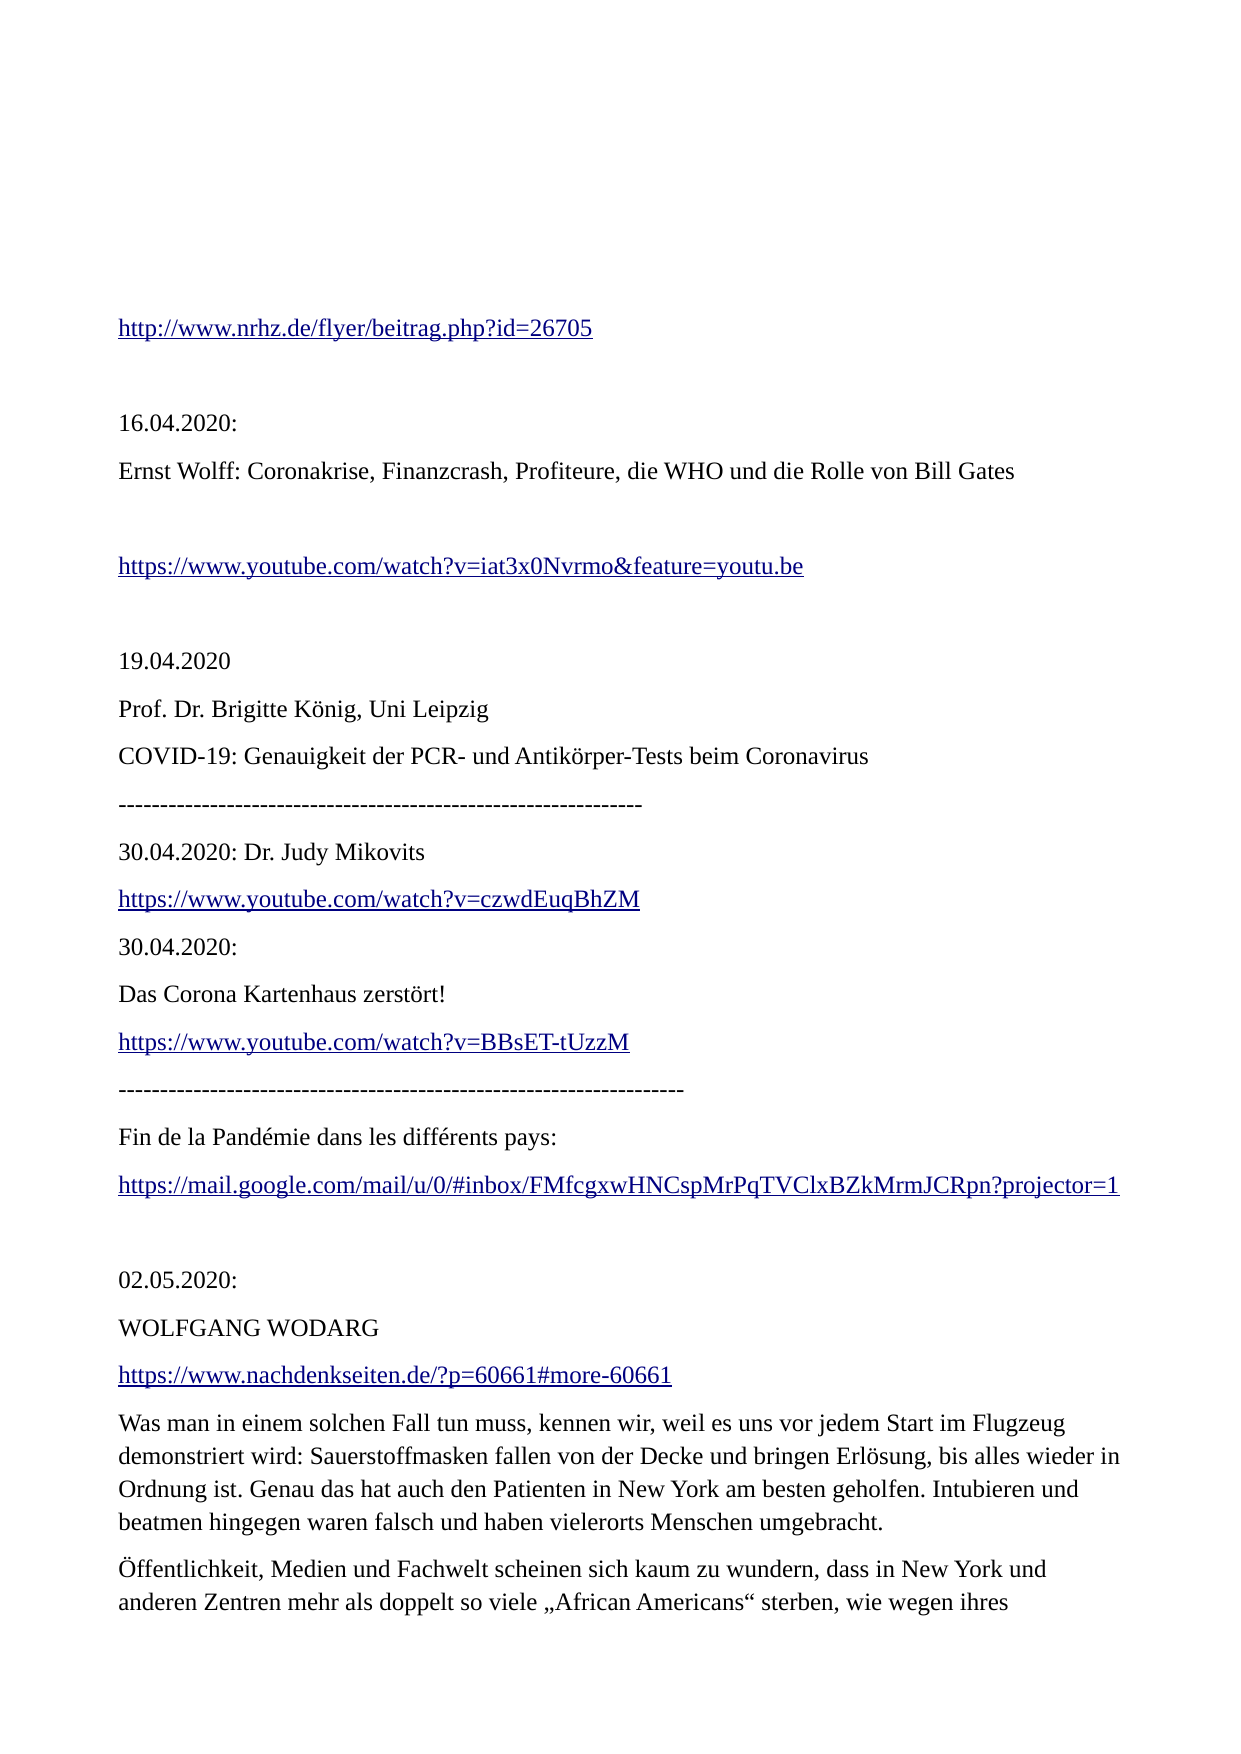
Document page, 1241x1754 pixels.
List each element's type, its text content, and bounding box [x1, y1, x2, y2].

text 16.04.2020: [118, 408, 1122, 437]
text Fin de la Pandémie dans les différents pays: [118, 1122, 1122, 1151]
text Ernst Wolff: Coronakrise, Finanzcrash, Profiteure, die WHO und die Rolle von Bill Gates [118, 456, 1122, 484]
text https://www.youtube.com/watch?v=BBsET-tUzzM [118, 1027, 1122, 1056]
text WOLFGANG WODARG [118, 1313, 1122, 1341]
text Was man in einem solchen Fall tun muss, kennen wir, weil es uns vor jedem Start im Flugzeug demonstriert wird: Sauerstoffmasken fallen von der Decke und bringen Erlösung, bis alles wieder in Ordnung ist. Genau das hat auch den Patienten in New York am besten geholfen. Intubieren und beatmen hingegen waren falsch und haben vielerorts Menschen umgebracht. [118, 1408, 1122, 1536]
text https://www.youtube.com/watch?v=czwdEuqBhZM [118, 884, 1122, 913]
text Das Corona Kartenhaus zerstört! [118, 979, 1122, 1008]
text 02.05.2020: [118, 1265, 1122, 1294]
text 30.04.2020: Dr. Judy Mikovits [118, 837, 1122, 865]
text http://www.nrhz.de/flyer/beitrag.php?id=26705 [118, 313, 1122, 342]
text https://mail.google.com/mail/u/0/#inbox/FMfcgxwHNCspMrPqTVClxBZkMrmJCRpn?projector=1 [118, 1170, 1122, 1198]
text COVID-19: Genauigkeit der PCR- und Antikörper-Tests beim Coronavirus [118, 741, 1122, 770]
text 30.04.2020: [118, 932, 1122, 961]
text Öffentlichkeit, Medien und Fachwelt scheinen sich kaum zu wundern, dass in New York und anderen Zentren mehr als doppelt so viele „African Americans“ sterben, wie wegen ihres [118, 1554, 1122, 1616]
text https://www.youtube.com/watch?v=iat3x0Nvrmo&feature=youtu.be [118, 551, 1122, 580]
text -------------------------------------------------------------------- [118, 1074, 1122, 1103]
text 19.04.2020 [118, 646, 1122, 675]
text https://www.nachdenkseiten.de/?p=60661#more-60661 [118, 1360, 1122, 1389]
text --------------------------------------------------------------- [118, 789, 1122, 818]
text Prof. Dr. Brigitte König, Uni Leipzig [118, 694, 1122, 722]
